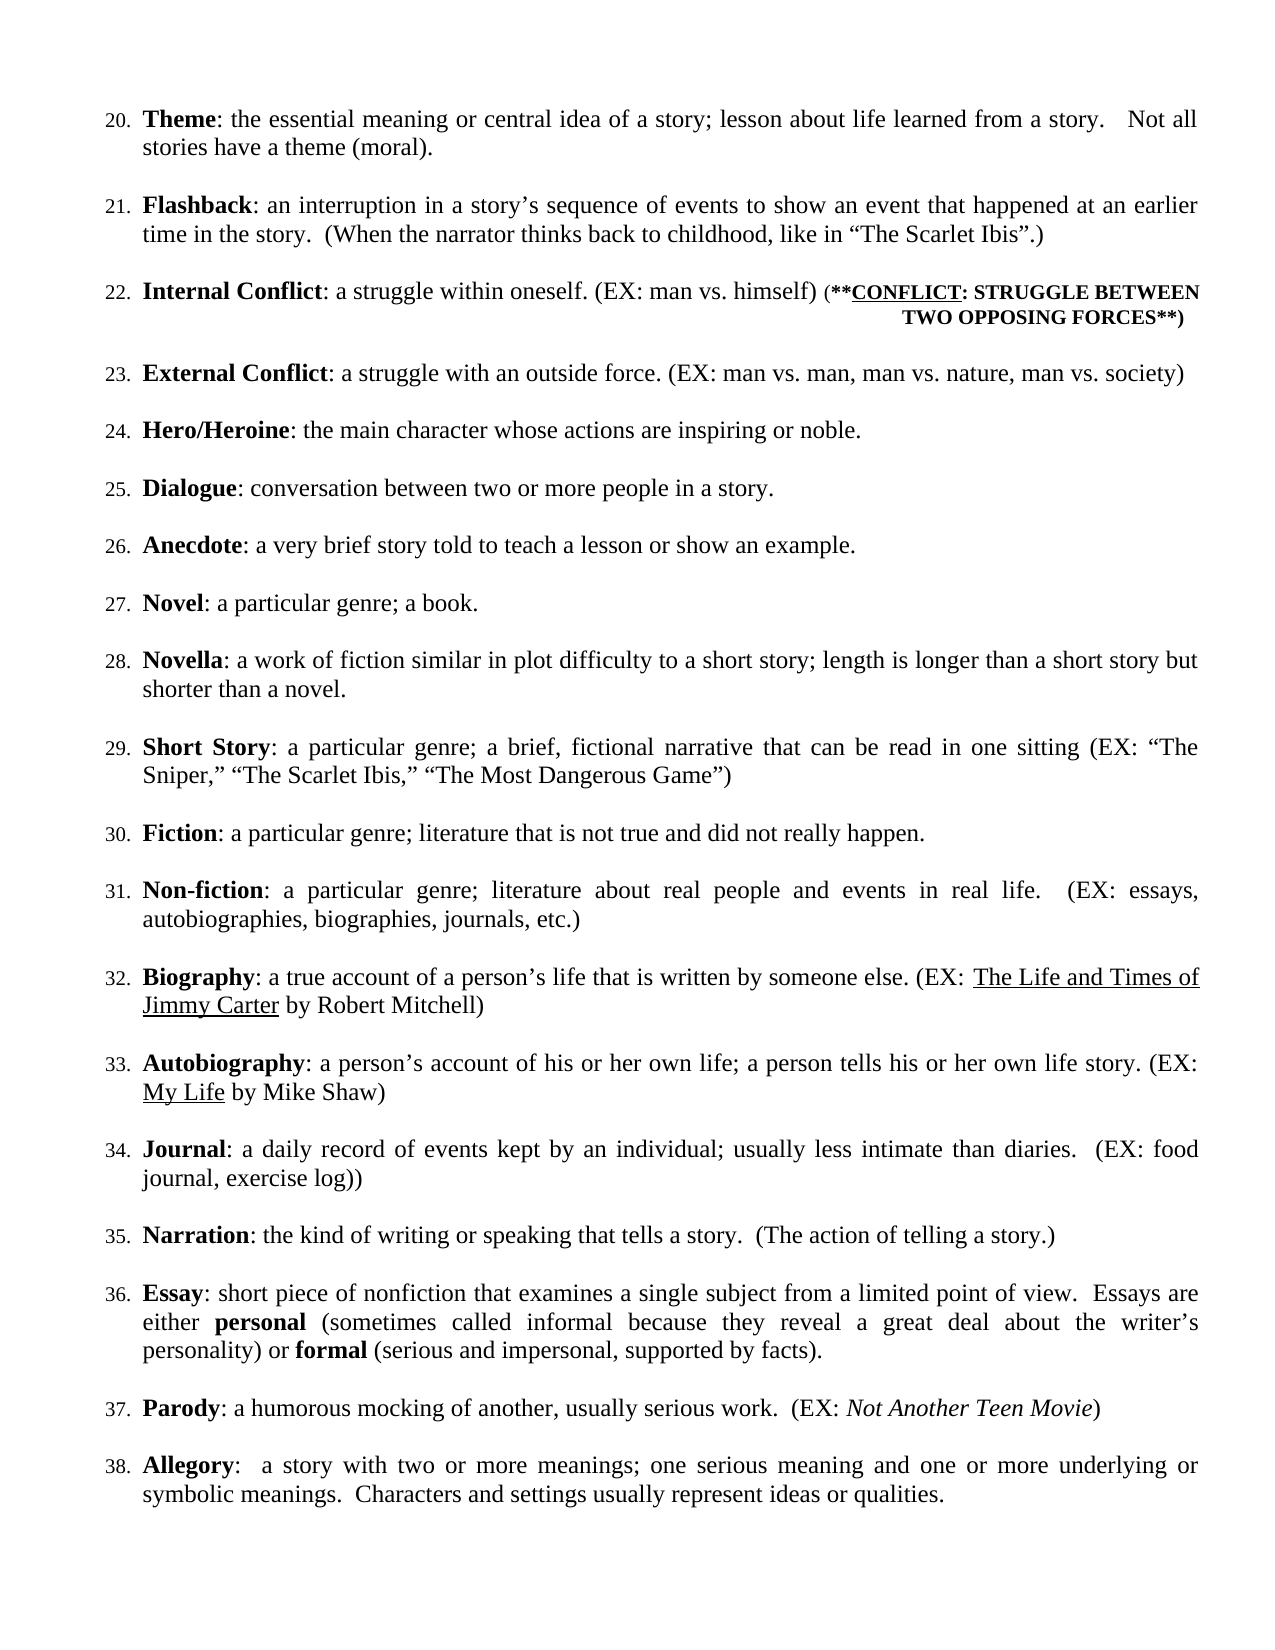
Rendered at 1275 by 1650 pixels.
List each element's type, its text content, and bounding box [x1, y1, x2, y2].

list Essay: short piece of nonfiction that examines a single subject from a limited point of view. Essays are either personal (sometimes called informal because they reveal a great deal about the writer’s personality) or formal (serious and impersonal, supported by facts). [105, 1278, 1200, 1364]
list External Conflict: a struggle with an outside force. (EX: man vs. man, man vs. nature, man vs. society) [105, 358, 1200, 387]
list Non-fiction: a particular genre; literature about real people and events in real life. (EX: essays, autobiographies, biographies, journals, etc.) [105, 875, 1200, 933]
list Flashback: an interruption in a story’s sequence of events to show an event that happened at an earlier time in the story. (When the narrator thinks back to childhood, like in “The Scarlet Ibis”.) [105, 190, 1200, 247]
list Hero/Heroine: the main character whose actions are inspiring or noble. [105, 415, 1200, 444]
list Internal Conflict: a struggle within oneself. (EX: man vs. himself) (**CONFLICT: STRUGGLE BETWEEN TWO OPPOSING FORCES**) [105, 276, 1200, 329]
list Dialogue: conversation between two or more people in a story. [105, 473, 1200, 502]
list Narration: the kind of writing or speaking that tells a story. (The action of telling a story.) [105, 1220, 1200, 1249]
list Anecdote: a very brief story told to teach a lesson or show an example. [105, 530, 1200, 559]
list Short Story: a particular genre; a brief, fictional narrative that can be read in one sitting (EX: “The Sniper,” “The Scarlet Ibis,” “The Most Dangerous Game”) [105, 732, 1200, 789]
list Novella: a work of fiction similar in plot difficulty to a short story; length is longer than a short story but shorter than a novel. [105, 645, 1200, 703]
list Fiction: a particular genre; literature that is not true and did not really happen. [105, 818, 1200, 847]
list Autobiography: a person’s account of his or her own life; a person tells his or her own life story. (EX: My Life by Mike Shaw) [105, 1048, 1200, 1105]
list Allegory: a story with two or more meanings; one serious meaning and one or more underlying or symbolic meanings. Characters and settings usually represent ideas or qualities. [105, 1450, 1200, 1508]
list Parody: a humorous mocking of another, usually serious work. (EX: Not Another Teen Movie) [105, 1393, 1200, 1422]
list Theme: the essential meaning or central idea of a story; lesson about life learned from a story. Not all stories have a theme (moral). [105, 104, 1200, 161]
list Biography: a true account of a person’s life that is written by someone else. (EX: The Life and Times of Jimmy Carter by Robert Mitchell) [105, 962, 1200, 1019]
list Novel: a particular genre; a book. [105, 588, 1200, 617]
list Journal: a daily record of events kept by an individual; usually less intimate than diaries. (EX: food journal, exercise log)) [105, 1134, 1200, 1192]
